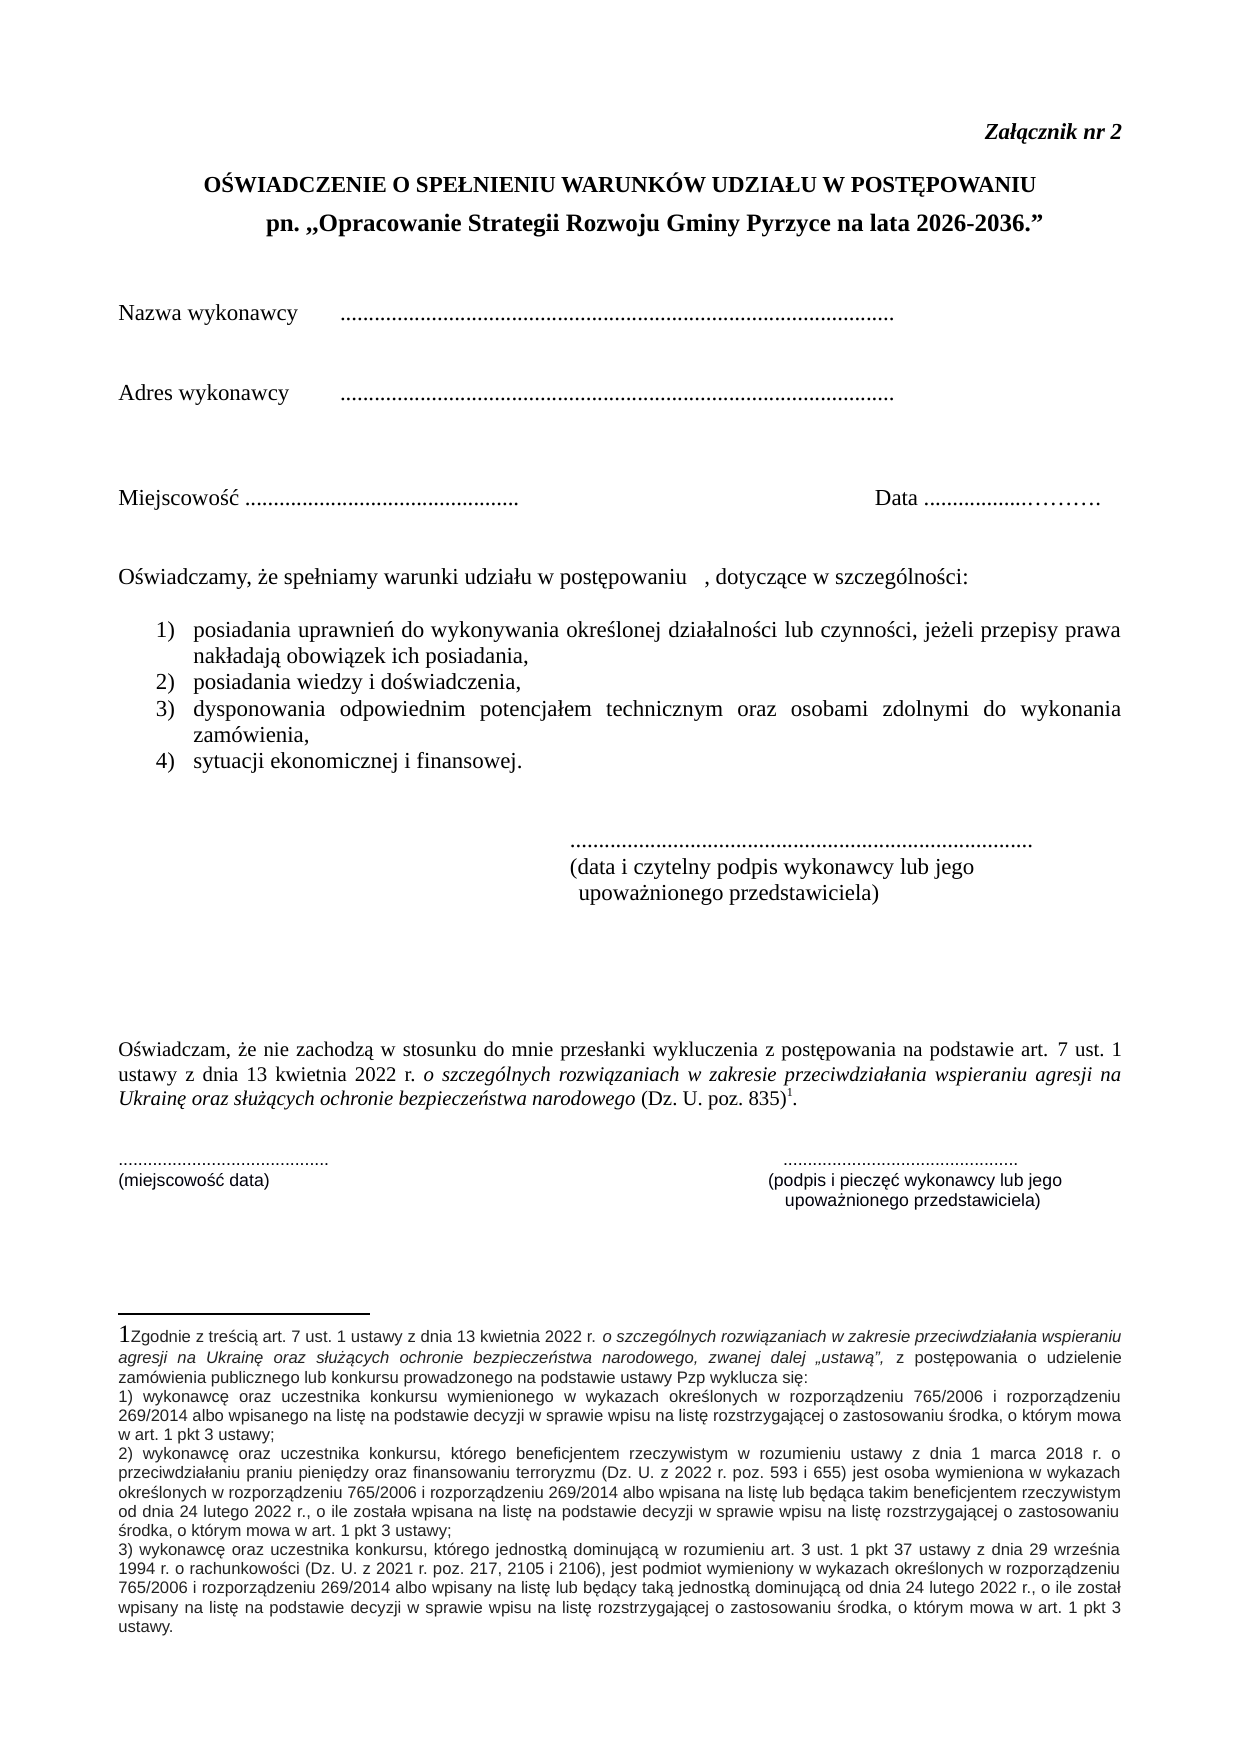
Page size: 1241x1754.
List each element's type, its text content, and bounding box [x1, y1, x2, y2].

text 2) wykonawcę oraz uczestnika konkursu, którego beneficjentem rzeczywistym w rozumieniu ustawy z dnia 1 marca 2018 r. o przeciwdziałaniu praniu pieniędzy oraz finansowaniu terroryzmu (Dz. U. z 2022 r. poz. 593 i 655) jest osoba wymieniona w wykazach określonych w rozporządzeniu 765/2006 i rozporządzeniu 269/2014 albo wpisana na listę lub będąca takim beneficjentem rzeczywistym od dnia 24 lutego 2022 r., o ile została wpisana na listę na podstawie decyzji w sprawie wpisu na listę rozstrzygającej o zastosowaniu środka, o którym mowa w art. 1 pkt 3 ustawy; [118, 1444, 1122, 1540]
text 3) dysponowania odpowiednim potencjałem technicznym oraz osobami zdolnymi do wykonania zamówienia, [156, 695, 1122, 747]
text 2) posiadania wiedzy i doświadczenia, [156, 668, 1122, 695]
text (miejscowość data) (podpis i pieczęć wykonawcy lub jego [118, 1169, 1122, 1190]
text Załącznik nr 2 [118, 118, 1122, 144]
text Miejscowość ................................................ Data ..................………. [118, 484, 1122, 510]
text upoważnionego przedstawiciela) [118, 1190, 1122, 1210]
text 4) sytuacji ekonomicznej i finansowej. [156, 747, 1122, 774]
text OŚWIADCZENIE O SPEŁNIENIU WARUNKÓW UDZIAŁU W POSTĘPOWANIU [118, 171, 1122, 197]
text Oświadczam, że nie zachodzą w stosunku do mnie przesłanki wykluczenia z postępowania na podstawie art. 7 ust. 1 ustawy z dnia 13 kwietnia 2022 r. o szczególnych rozwiązaniach w zakresie przeciwdziałania wspieraniu agresji na Ukrainę oraz służących ochronie bezpieczeństwa narodowego (Dz. U. poz. 835). [118, 1037, 1122, 1109]
text Adres wykonawcy ................................................................................................. [118, 378, 1122, 405]
text Oświadczamy, że spełniamy warunki udziału w postępowaniu , dotyczące w szczególności: [118, 563, 1122, 589]
text Zgodnie z treścią art. 7 ust. 1 ustawy z dnia 13 kwietnia 2022 r. o szczególnych rozwiązaniach w zakresie przeciwdziałania wspieraniu agresji na Ukrainę oraz służących ochronie bezpieczeństwa narodowego, zwanej dalej „ustawą”, z postępowania o udzielenie zamówienia publicznego lub konkursu prowadzonego na podstawie ustawy Pzp wyklucza się: [118, 1319, 1122, 1387]
text Nazwa wykonawcy ................................................................................................. [118, 299, 1122, 326]
text 1) posiadania uprawnień do wykonywania określonej działalności lub czynności, jeżeli przepisy prawa nakładają obowiązek ich posiadania, [156, 616, 1122, 668]
text 1) wykonawcę oraz uczestnika konkursu wymienionego w wykazach określonych w rozporządzeniu 765/2006 i rozporządzeniu 269/2014 albo wpisanego na listę na podstawie decyzji w sprawie wpisu na listę rozstrzygającej o zastosowaniu środka, o którym mowa w art. 1 pkt 3 ustawy; [118, 1387, 1122, 1444]
text (data i czytelny podpis wykonawcy lub jego [118, 853, 1122, 879]
text 3) wykonawcę oraz uczestnika konkursu, którego jednostką dominującą w rozumieniu art. 3 ust. 1 pkt 37 ustawy z dnia 29 września 1994 r. o rachunkowości (Dz. U. z 2021 r. poz. 217, 2105 i 2106), jest podmiot wymieniony w wykazach określonych w rozporządzeniu 765/2006 i rozporządzeniu 269/2014 albo wpisany na listę lub będący taką jednostką dominującą od dnia 24 lutego 2022 r., o ile został wpisany na listę na podstawie decyzji w sprawie wpisu na listę rozstrzygającej o zastosowaniu środka, o którym mowa w art. 1 pkt 3 ustawy. [118, 1540, 1122, 1636]
text pn. ,,Opracowanie Strategii Rozwoju Gminy Pyrzyce na lata 2026-2036.” [118, 208, 1122, 236]
text ................................................................................. [118, 827, 1122, 853]
text ........................................... ................................................ [118, 1149, 1122, 1169]
text upoważnionego przedstawiciela) [118, 879, 1122, 906]
